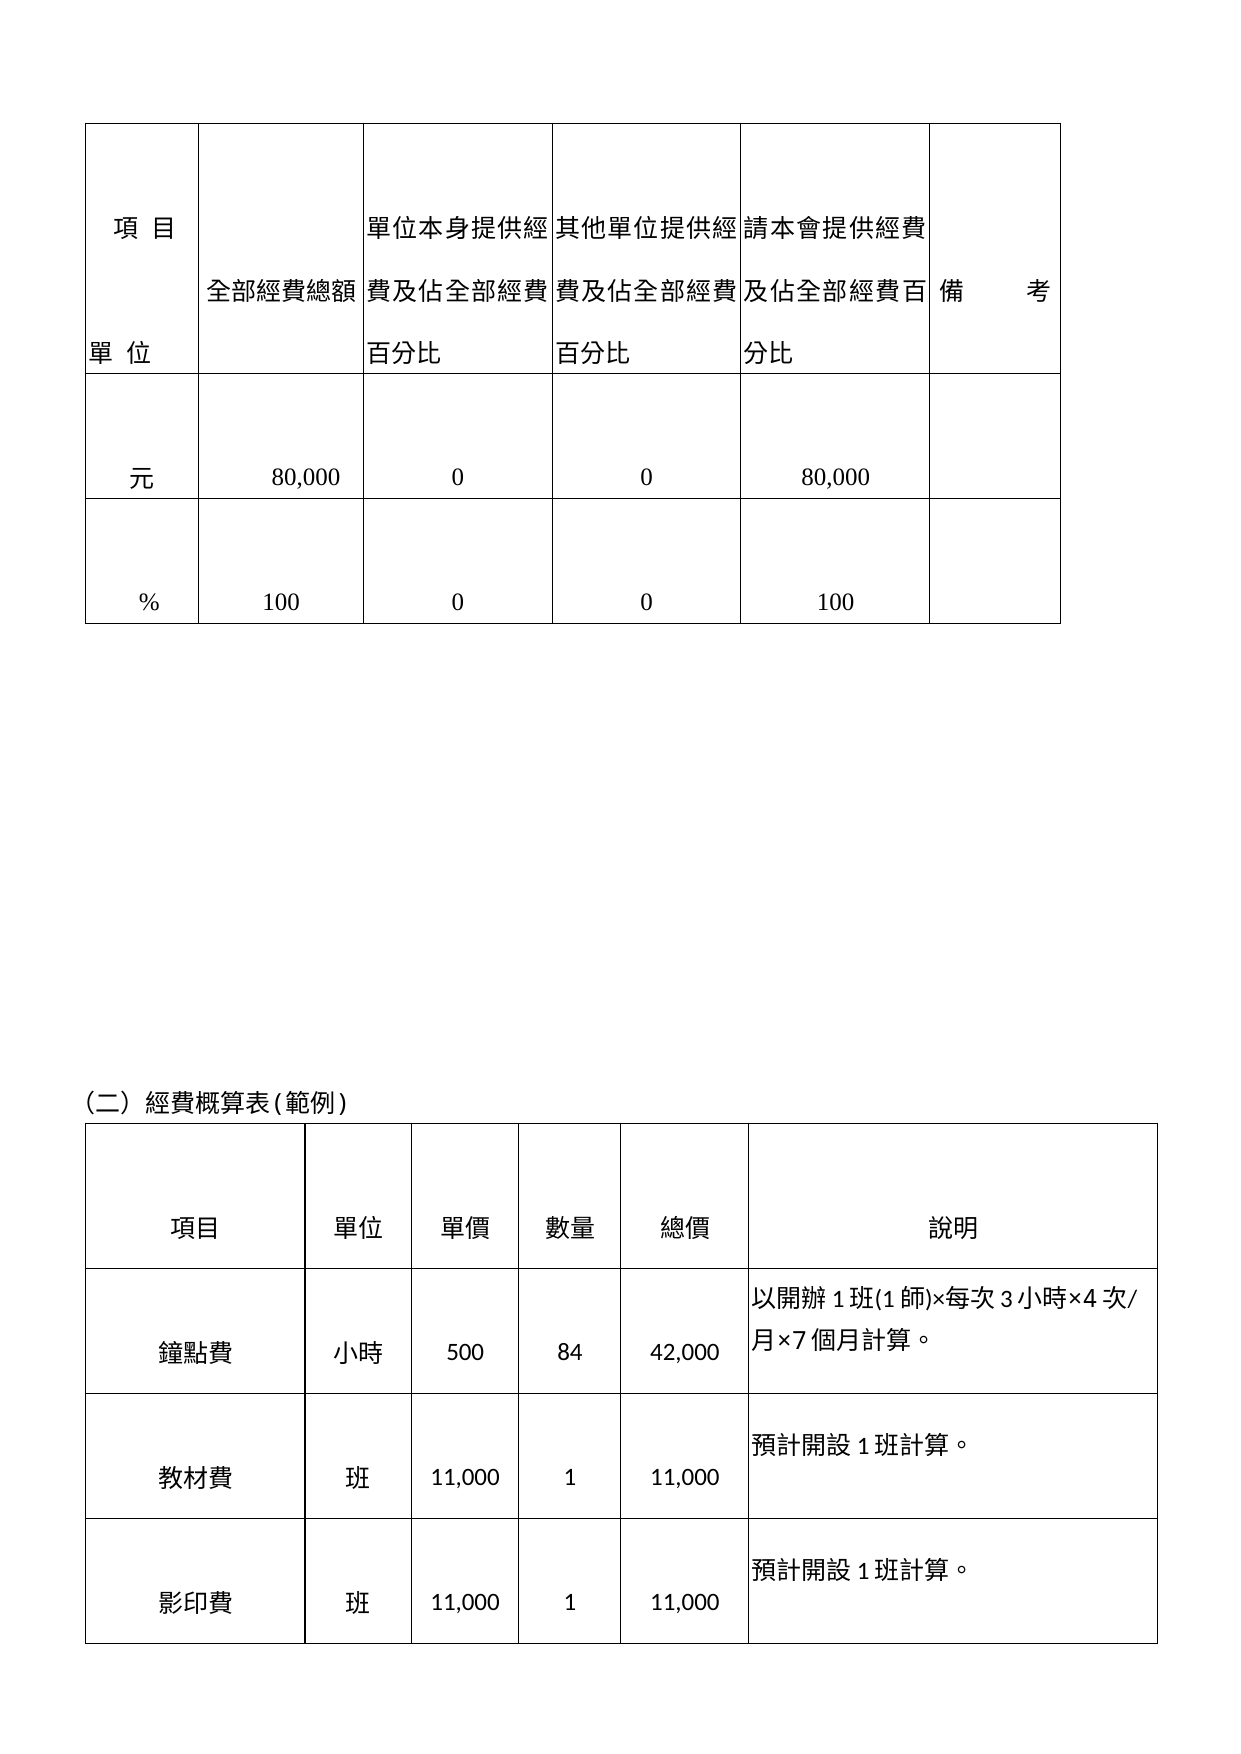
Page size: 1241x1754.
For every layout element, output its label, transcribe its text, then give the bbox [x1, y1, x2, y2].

table_cell 11,000 [412, 1394, 518, 1518]
text （二）經費概算表(範例) [45, 1060, 1152, 1122]
table_header 備 考 [930, 124, 1060, 372]
table_cell 100 [741, 499, 929, 622]
table_cell 11,000 [412, 1519, 518, 1643]
table_cell 500 [412, 1269, 518, 1393]
table_header 數量 [519, 1124, 620, 1268]
table_cell 0 [553, 374, 740, 497]
table_cell 42,000 [621, 1269, 748, 1393]
table_cell 以開辦1班(1師)×每次3小時×4次/月×7個月計算。 [749, 1269, 1157, 1393]
table_cell [930, 499, 1060, 622]
table_cell 80,000 [199, 374, 363, 497]
table_cell 班 [306, 1394, 411, 1518]
table_cell 0 [364, 374, 552, 497]
table_cell 教材費 [86, 1394, 304, 1518]
table_cell [1158, 1518, 1240, 1643]
table_cell 1 [519, 1394, 620, 1518]
table_cell [1158, 1268, 1240, 1393]
table_cell % [86, 499, 198, 622]
table_cell 預計開設1班計算。 [749, 1394, 1157, 1518]
table_header 請本會提供經費及佔全部經費百分比 [741, 124, 929, 372]
table_header 說明 [749, 1124, 1157, 1268]
table_header 項 目 單 位 [86, 124, 198, 372]
table_header 單價 [412, 1124, 518, 1268]
table_header 單位 [306, 1124, 411, 1268]
table_cell 小時 [306, 1269, 411, 1393]
table_cell 1 [519, 1519, 620, 1643]
table_cell [1158, 1393, 1240, 1518]
table_cell 11,000 [621, 1519, 748, 1643]
table_cell 100 [199, 499, 363, 622]
table_cell 0 [553, 499, 740, 622]
table_header 全部經費總額 [199, 124, 363, 372]
table_cell 80,000 [741, 374, 929, 497]
table_cell 影印費 [86, 1519, 304, 1643]
table_cell 11,000 [621, 1394, 748, 1518]
table_cell 預計開設1班計算。 [749, 1519, 1157, 1643]
table_header 項目 [86, 1124, 304, 1268]
table_header [1158, 1123, 1240, 1268]
table_cell [930, 374, 1060, 497]
table_header 總價 [621, 1124, 748, 1268]
table_cell 84 [519, 1269, 620, 1393]
table_header 單位本身提供經費及佔全部經費百分比 [364, 124, 552, 372]
table_cell 班 [306, 1519, 411, 1643]
table_cell 0 [364, 499, 552, 622]
table_header 其他單位提供經費及佔全部經費百分比 [553, 124, 740, 372]
table_cell 元 [86, 374, 198, 497]
table_cell 鐘點費 [86, 1269, 304, 1393]
